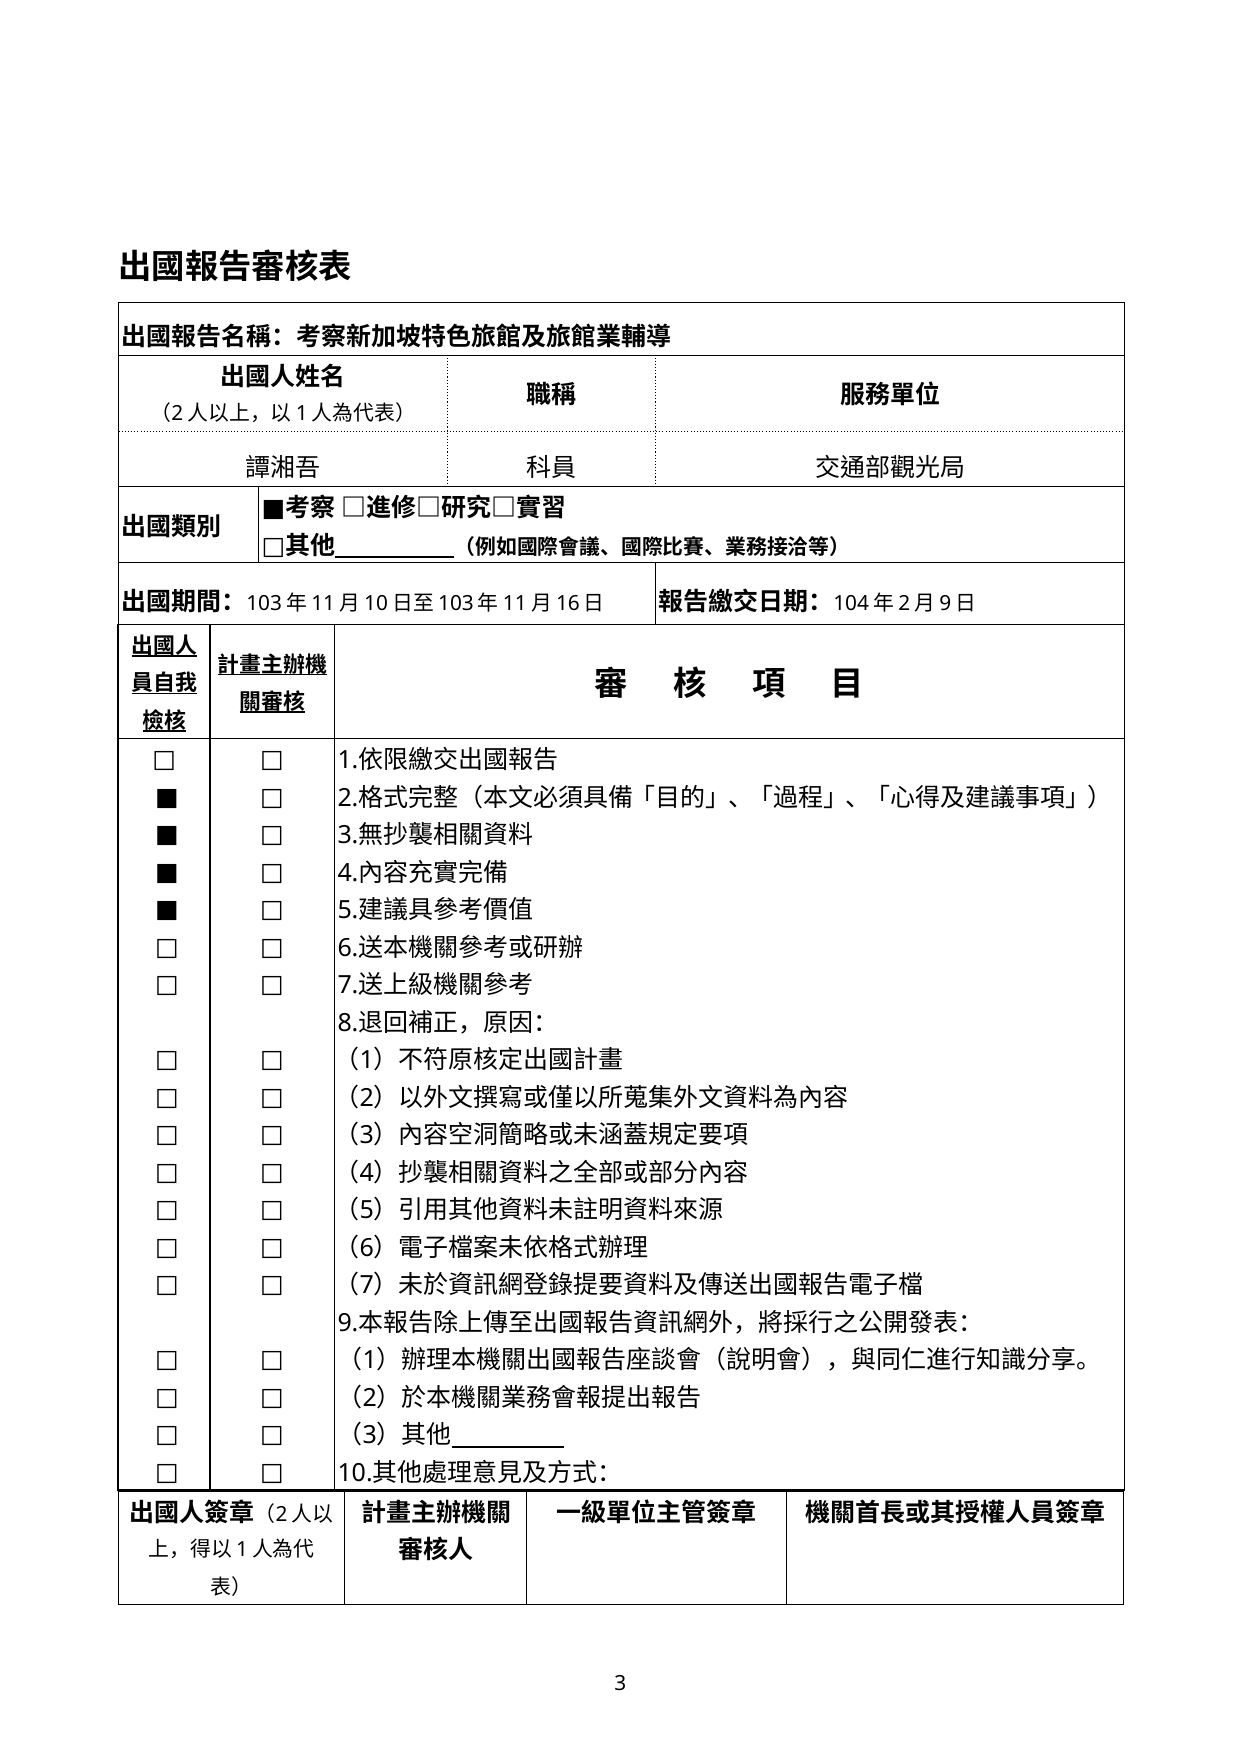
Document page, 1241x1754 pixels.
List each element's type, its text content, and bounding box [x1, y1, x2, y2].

text 出國報告審核表 [118, 227, 1122, 302]
table_cell 譚湘吾 [119, 431, 448, 486]
table_cell 1.依限繳交出國報告 2.格式完整（本文必須具備「目的」、「過程」、「心得及建議事項」） 3.無抄襲相關資料 4.內容充實完備 5.建議具參考價值 6.送本機關參考或研辦 7.送上級機關參考 8.退回補正，原因： （1）不符原核定出國計畫 （2）以外文撰寫或僅以所蒐集外文資料為內容 （3）內容空洞簡略或未涵蓋規定要項 （4）抄襲相關資料之全部或部分內容 （5）引用其他資料未註明資料來源 （6）電子檔案未依格式辦理 （7）未於資訊網登錄提要資料及傳送出國報告電子檔 9.本報告除上傳至出國報告資訊網外，將採行之公開發表： （1）辦理本機關出國報告座談會（說明會），與同仁進行知識分享。 （2）於本機關業務會報提出報告 （3）其他 10.其他處理意見及方式： [335, 739, 1124, 1489]
table_cell 出國人姓名 （2人以上，以1人為代表） [119, 356, 448, 431]
table_cell 出國類別 [119, 487, 258, 562]
table_cell 報告繳交日期：104年2月9日 [656, 563, 1124, 623]
table_cell □ □ □ □ □ □ □ □ □ □ □ □ □ □ □ □ □ □ [211, 739, 334, 1489]
table_cell 服務單位 [655, 356, 1124, 431]
table_header 機關首長或其授權人員簽章 [787, 1492, 1123, 1604]
table_header 一級單位主管簽章 [527, 1492, 786, 1604]
table_cell ■考察 □進修□研究□實習 □其他 （例如國際會議、國際比賽、業務接洽等） [259, 487, 1124, 562]
table_cell □ ■ ■ ■ ■ □ □ □ □ □ □ □ □ □ □ □ □ □ [119, 739, 209, 1489]
table_header 出國報告名稱：考察新加坡特色旅館及旅館業輔導 [119, 303, 1124, 354]
table_cell 計畫主辦機關審核 [211, 625, 334, 737]
table_cell 科員 [448, 431, 655, 486]
table_cell 出國期間：103年11月10日至103年11月16日 [119, 563, 655, 623]
table_cell 職稱 [448, 356, 655, 431]
table_cell 交通部觀光局 [655, 431, 1124, 486]
table_cell 出國人員自我檢核 [119, 625, 209, 737]
table_header 出國人簽章（2人以上，得以1人為代表） [119, 1492, 344, 1604]
table_cell 審 核 項 目 [335, 625, 1124, 737]
table_header 計畫主辦機關 審核人 [345, 1492, 526, 1604]
